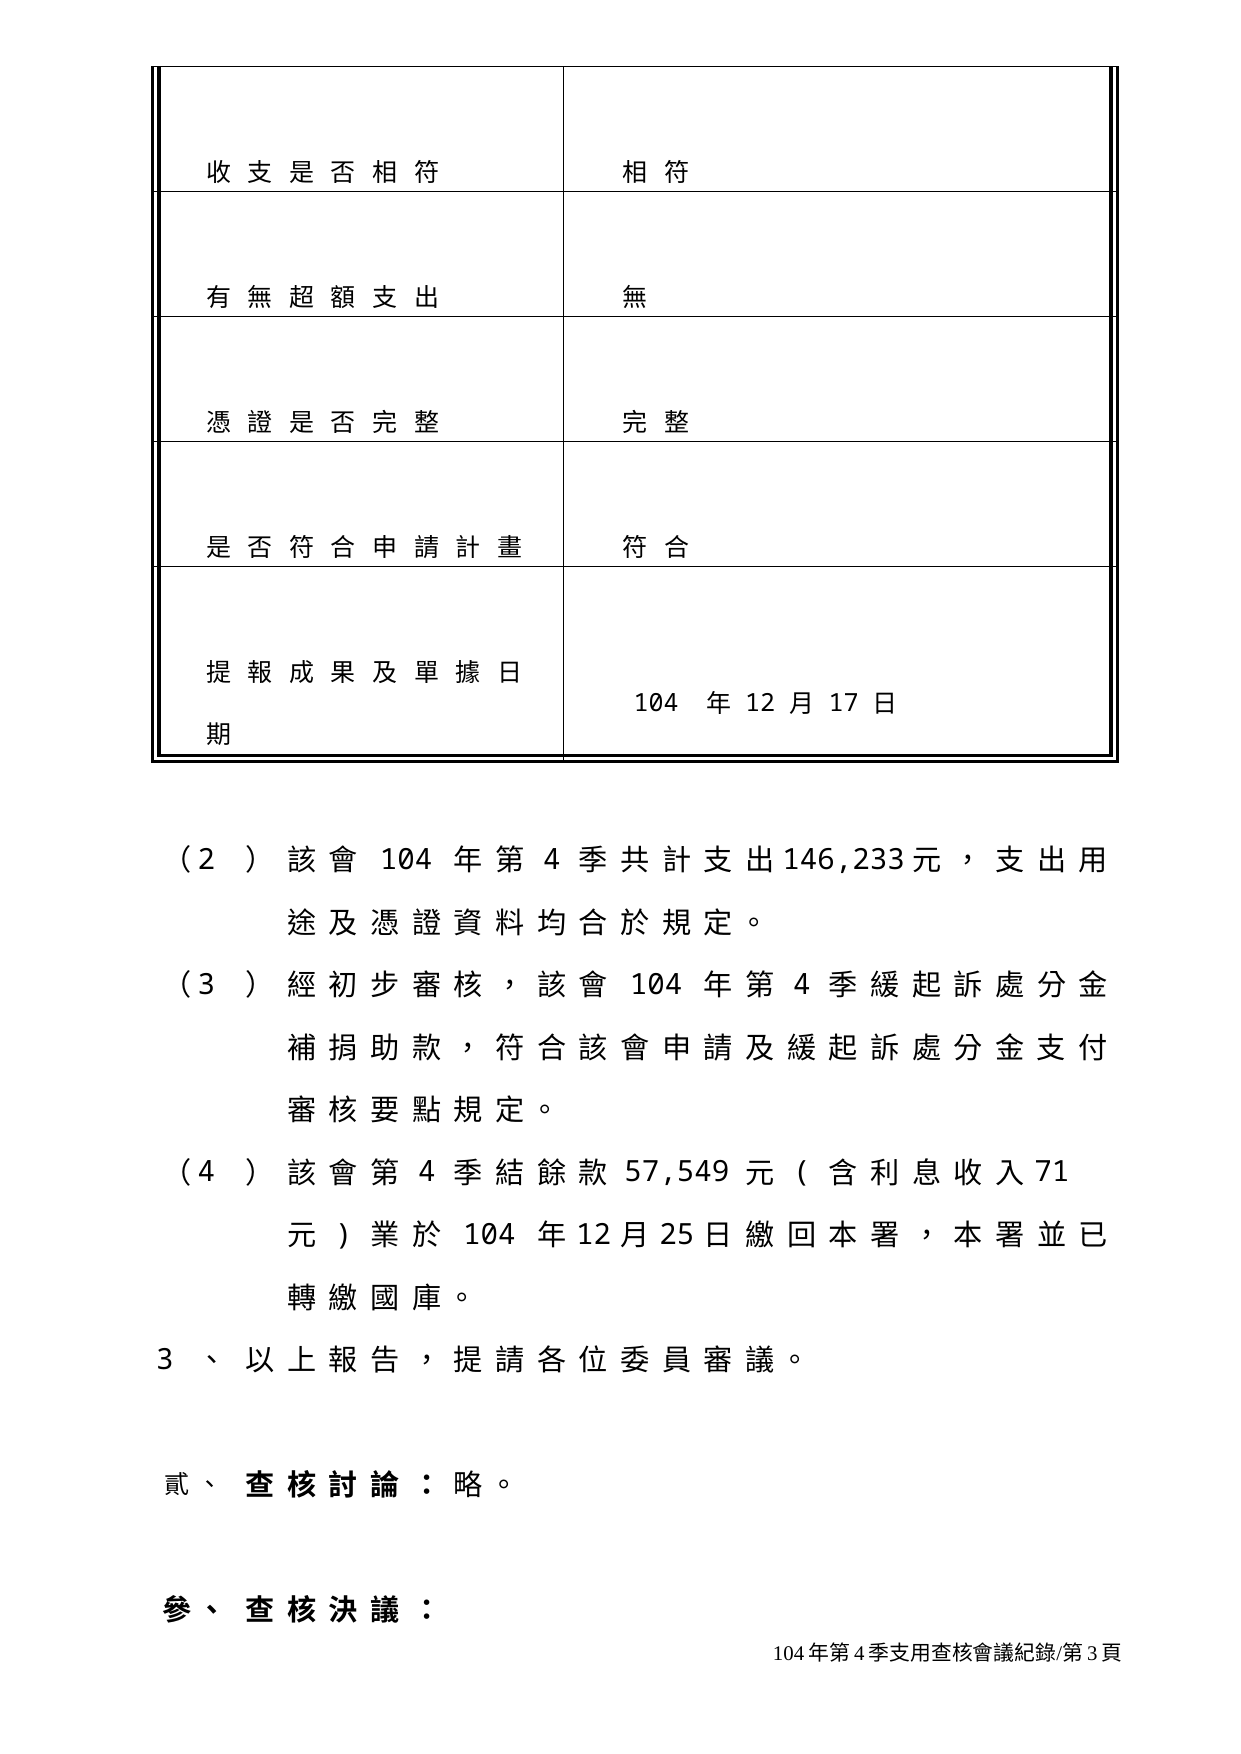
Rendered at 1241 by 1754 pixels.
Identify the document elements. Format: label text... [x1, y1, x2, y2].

table_cell 相符 [564, 67, 1109, 191]
table_cell 是否符合申請計畫 [161, 442, 563, 566]
table_cell 提報成果及單據日期 [161, 567, 563, 754]
table_cell 憑證是否完整 [161, 317, 563, 441]
list 查核討論：略。 [156, 1441, 1114, 1504]
table_cell 有無超額支出 [161, 192, 563, 316]
table_cell 符合 [564, 442, 1109, 566]
list 該會104年第4季共計支出146,233元，支出用途及憑證資料均合於規定。 [156, 816, 1114, 941]
table_cell 104年12月17日 [564, 567, 1109, 754]
table_cell 收支是否相符 [161, 67, 563, 191]
list 以上報告，提請各位委員審議。 [156, 1316, 1114, 1379]
list 經初步審核，該會104年第4季緩起訴處分金補捐助款，符合該會申請及緩起訴處分金支付審核要點規定。 [156, 941, 1114, 1129]
list 該會第4季結餘款57,549元(含利息收入71元)業於104年12月25日繳回本署，本署並已轉繳國庫。 [156, 1129, 1114, 1316]
table_cell 無 [564, 192, 1109, 316]
table_cell 完整 [564, 317, 1109, 441]
list 查核決議： [156, 1566, 1114, 1629]
